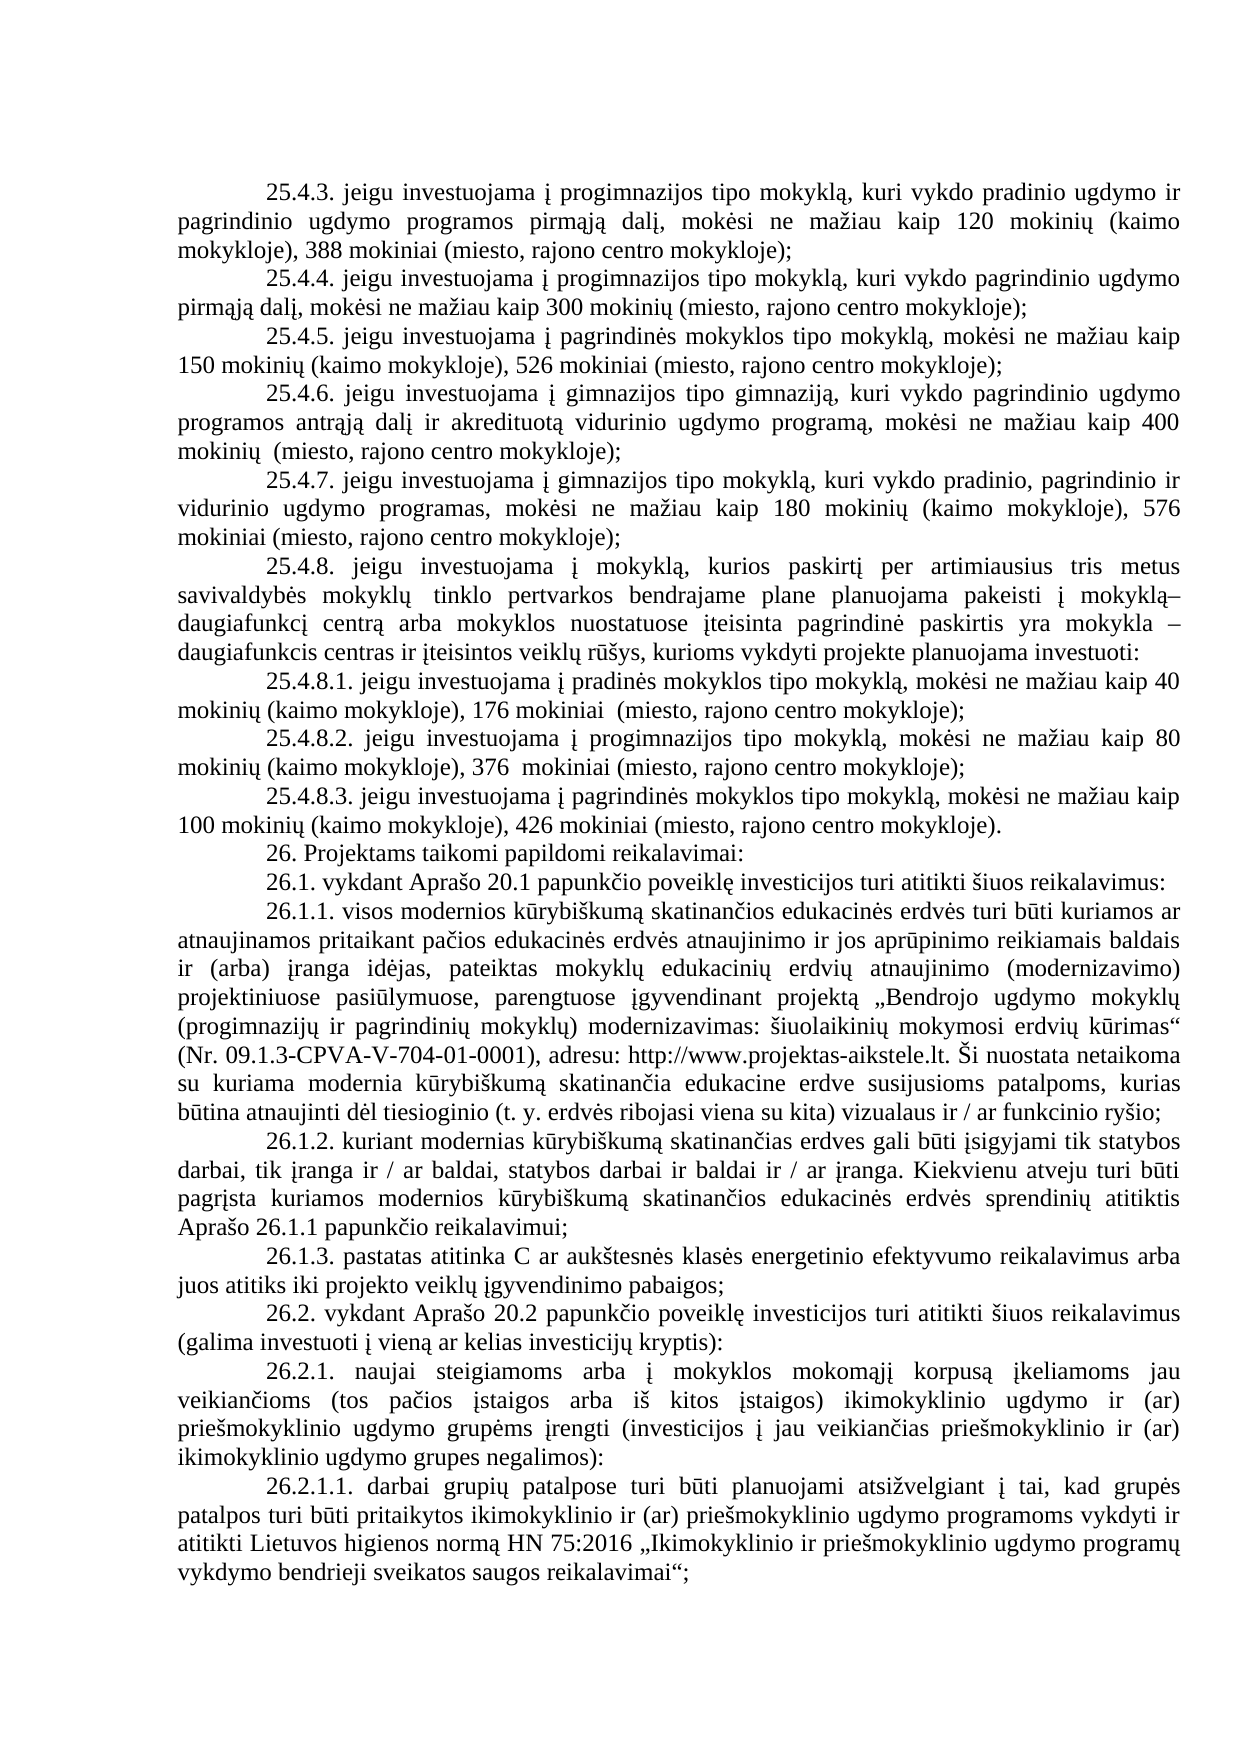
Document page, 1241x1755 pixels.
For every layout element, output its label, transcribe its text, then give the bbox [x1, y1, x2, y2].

text 26.2. vykdant Aprašo 20.2 papunkčio poveiklę investicijos turi atitikti šiuos reikalavimus (galima investuoti į vieną ar kelias investicijų kryptis): [177, 1298, 1181, 1356]
text 25.4.8.1. jeigu investuojama į pradinės mokyklos tipo mokyklą, mokėsi ne mažiau kaip 40 mokinių (kaimo mokykloje), 176 mokiniai (miesto, rajono centro mokykloje); [177, 666, 1181, 723]
text 26.2.1. naujai steigiamoms arba į mokyklos mokomąjį korpusą įkeliamoms jau veikiančioms (tos pačios įstaigos arba iš kitos įstaigos) ikimokyklinio ugdymo ir (ar) priešmokyklinio ugdymo grupėms įrengti (investicijos į jau veikiančias priešmokyklinio ir (ar) ikimokyklinio ugdymo grupes negalimos): [177, 1356, 1181, 1471]
text 26.1.1. visos modernios kūrybiškumą skatinančios edukacinės erdvės turi būti kuriamos ar atnaujinamos pritaikant pačios edukacinės erdvės atnaujinimo ir jos aprūpinimo reikiamais baldais ir (arba) įranga idėjas, pateiktas mokyklų edukacinių erdvių atnaujinimo (modernizavimo) projektiniuose pasiūlymuose, parengtuose įgyvendinant projektą „Bendrojo ugdymo mokyklų (progimnazijų ir pagrindinių mokyklų) modernizavimas: šiuolaikinių mokymosi erdvių kūrimas“ (Nr. 09.1.3-CPVA-V-704-01-0001), adresu: http://www.projektas-aikstele.lt. Ši nuostata netaikoma su kuriama modernia kūrybiškumą skatinančia edukacine erdve susijusioms patalpoms, kurias būtina atnaujinti dėl tiesioginio (t. y. erdvės ribojasi viena su kita) vizualaus ir / ar funkcinio ryšio; [177, 896, 1181, 1126]
text 25.4.8.2. jeigu investuojama į progimnazijos tipo mokyklą, mokėsi ne mažiau kaip 80 mokinių (kaimo mokykloje), 376 mokiniai (miesto, rajono centro mokykloje); [177, 723, 1181, 781]
text 25.4.7. jeigu investuojama į gimnazijos tipo mokyklą, kuri vykdo pradinio, pagrindinio ir vidurinio ugdymo programas, mokėsi ne mažiau kaip 180 mokinių (kaimo mokykloje), 576 mokiniai (miesto, rajono centro mokykloje); [177, 465, 1181, 551]
text 26.1.3. pastatas atitinka C ar aukštesnės klasės energetinio efektyvumo reikalavimus arba juos atitiks iki projekto veiklų įgyvendinimo pabaigos; [177, 1241, 1181, 1298]
text 26.1. vykdant Aprašo 20.1 papunkčio poveiklę investicijos turi atitikti šiuos reikalavimus: [177, 867, 1181, 896]
text 25.4.8.3. jeigu investuojama į pagrindinės mokyklos tipo mokyklą, mokėsi ne mažiau kaip 100 mokinių (kaimo mokykloje), 426 mokiniai (miesto, rajono centro mokykloje). [177, 781, 1181, 838]
text 25.4.3. jeigu investuojama į progimnazijos tipo mokyklą, kuri vykdo pradinio ugdymo ir pagrindinio ugdymo programos pirmąją dalį, mokėsi ne mažiau kaip 120 mokinių (kaimo mokykloje), 388 mokiniai (miesto, rajono centro mokykloje); [177, 177, 1181, 263]
text 25.4.8. jeigu investuojama į mokyklą, kurios paskirtį per artimiausius tris metus savivaldybės mokyklų tinklo pertvarkos bendrajame plane planuojama pakeisti į mokyklą–daugiafunkcį centrą arba mokyklos nuostatuose įteisinta pagrindinė paskirtis yra mokykla – daugiafunkcis centras ir įteisintos veiklų rūšys, kurioms vykdyti projekte planuojama investuoti: [177, 551, 1181, 666]
text 25.4.4. jeigu investuojama į progimnazijos tipo mokyklą, kuri vykdo pagrindinio ugdymo pirmąją dalį, mokėsi ne mažiau kaip 300 mokinių (miesto, rajono centro mokykloje); [177, 263, 1181, 321]
text 26. Projektams taikomi papildomi reikalavimai: [177, 838, 1181, 867]
text 25.4.6. jeigu investuojama į gimnazijos tipo gimnaziją, kuri vykdo pagrindinio ugdymo programos antrąją dalį ir akredituotą vidurinio ugdymo programą, mokėsi ne mažiau kaip 400 mokinių (miesto, rajono centro mokykloje); [177, 378, 1181, 465]
text 26.1.2. kuriant modernias kūrybiškumą skatinančias erdves gali būti įsigyjami tik statybos darbai, tik įranga ir / ar baldai, statybos darbai ir baldai ir / ar įranga. Kiekvienu atveju turi būti pagrįsta kuriamos modernios kūrybiškumą skatinančios edukacinės erdvės sprendinių atitiktis Aprašo 26.1.1 papunkčio reikalavimui; [177, 1126, 1181, 1241]
text 26.2.1.1. darbai grupių patalpose turi būti planuojami atsižvelgiant į tai, kad grupės patalpos turi būti pritaikytos ikimokyklinio ir (ar) priešmokyklinio ugdymo programoms vykdyti ir atitikti Lietuvos higienos normą HN 75:2016 „Ikimokyklinio ir priešmokyklinio ugdymo programų vykdymo bendrieji sveikatos saugos reikalavimai“; [177, 1471, 1181, 1586]
text 25.4.5. jeigu investuojama į pagrindinės mokyklos tipo mokyklą, mokėsi ne mažiau kaip 150 mokinių (kaimo mokykloje), 526 mokiniai (miesto, rajono centro mokykloje); [177, 321, 1181, 378]
